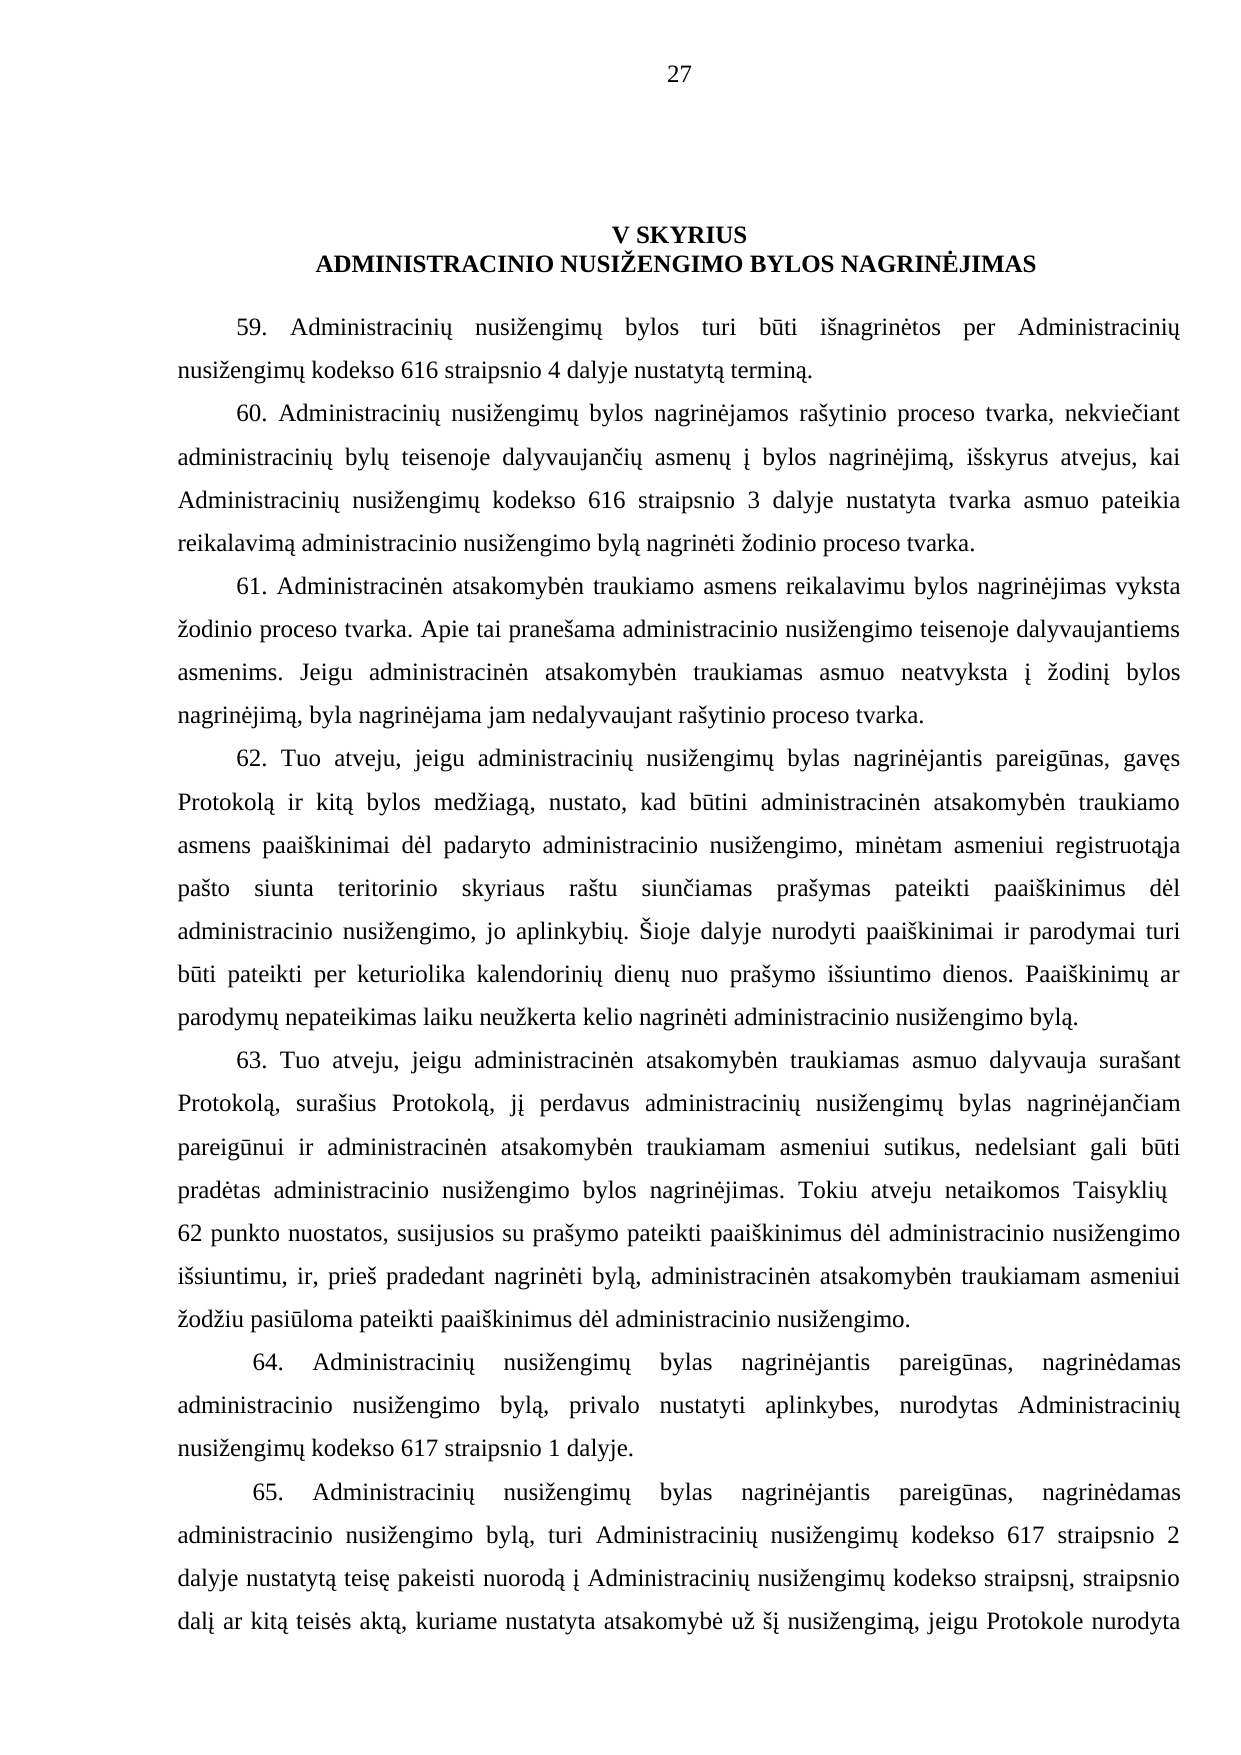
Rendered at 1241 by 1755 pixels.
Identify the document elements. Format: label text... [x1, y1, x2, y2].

text ADMINISTRACINIO nusižengimo bylos nagrinėjimas [177, 249, 1181, 278]
text 65. Administracinių nusižengimų bylas nagrinėjantis pareigūnas, nagrinėdamas administracinio nusižengimo bylą, turi Administracinių nusižengimų kodekso 617 straipsnio 2 dalyje nustatytą teisę pakeisti nuorodą į Administracinių nusižengimų kodekso straipsnį, straipsnio dalį ar kitą teisės aktą, kuriame nustatyta atsakomybė už šį nusižengimą, jeigu Protokole nurodyta [177, 1477, 1181, 1635]
text 63. Tuo atveju, jeigu administracinėn atsakomybėn traukiamas asmuo dalyvauja surašant Protokolą, surašius Protokolą, jį perdavus administracinių nusižengimų bylas nagrinėjančiam pareigūnui ir administracinėn atsakomybėn traukiamam asmeniui sutikus, nedelsiant gali būti pradėtas administracinio nusižengimo bylos nagrinėjimas. Tokiu atveju netaikomos Taisyklių 62 punkto nuostatos, susijusios su prašymo pateikti paaiškinimus dėl administracinio nusižengimo išsiuntimu, ir, prieš pradedant nagrinėti bylą, administracinėn atsakomybėn traukiamam asmeniui žodžiu pasiūloma pateikti paaiškinimus dėl administracinio nusižengimo. [177, 1045, 1181, 1333]
text 62. Tuo atveju, jeigu administracinių nusižengimų bylas nagrinėjantis pareigūnas, gavęs Protokolą ir kitą bylos medžiagą, nustato, kad būtini administracinėn atsakomybėn traukiamo asmens paaiškinimai dėl padaryto administracinio nusižengimo, minėtam asmeniui registruotąja pašto siunta teritorinio skyriaus raštu siunčiamas prašymas pateikti paaiškinimus dėl administracinio nusižengimo, jo aplinkybių. Šioje dalyje nurodyti paaiškinimai ir parodymai turi būti pateikti per keturiolika kalendorinių dienų nuo prašymo išsiuntimo dienos. Paaiškinimų ar parodymų nepateikimas laiku neužkerta kelio nagrinėti administracinio nusižengimo bylą. [177, 743, 1181, 1031]
text 60. Administracinių nusižengimų bylos nagrinėjamos rašytinio proceso tvarka, nekviečiant administracinių bylų teisenoje dalyvaujančių asmenų į bylos nagrinėjimą, išskyrus atvejus, kai Administracinių nusižengimų kodekso 616 straipsnio 3 dalyje nustatyta tvarka asmuo pateikia reikalavimą administracinio nusižengimo bylą nagrinėti žodinio proceso tvarka. [177, 398, 1181, 557]
text V skyrius [177, 220, 1181, 249]
text 61. Administracinėn atsakomybėn traukiamo asmens reikalavimu bylos nagrinėjimas vyksta žodinio proceso tvarka. Apie tai pranešama administracinio nusižengimo teisenoje dalyvaujantiems asmenims. Jeigu administracinėn atsakomybėn traukiamas asmuo neatvyksta į žodinį bylos nagrinėjimą, byla nagrinėjama jam nedalyvaujant rašytinio proceso tvarka. [177, 571, 1181, 729]
text 64. Administracinių nusižengimų bylas nagrinėjantis pareigūnas, nagrinėdamas administracinio nusižengimo bylą, privalo nustatyti aplinkybes, nurodytas Administracinių nusižengimų kodekso 617 straipsnio 1 dalyje. [177, 1347, 1181, 1462]
text 59. Administracinių nusižengimų bylos turi būti išnagrinėtos per Administracinių nusižengimų kodekso 616 straipsnio 4 dalyje nustatytą terminą. [177, 312, 1181, 384]
